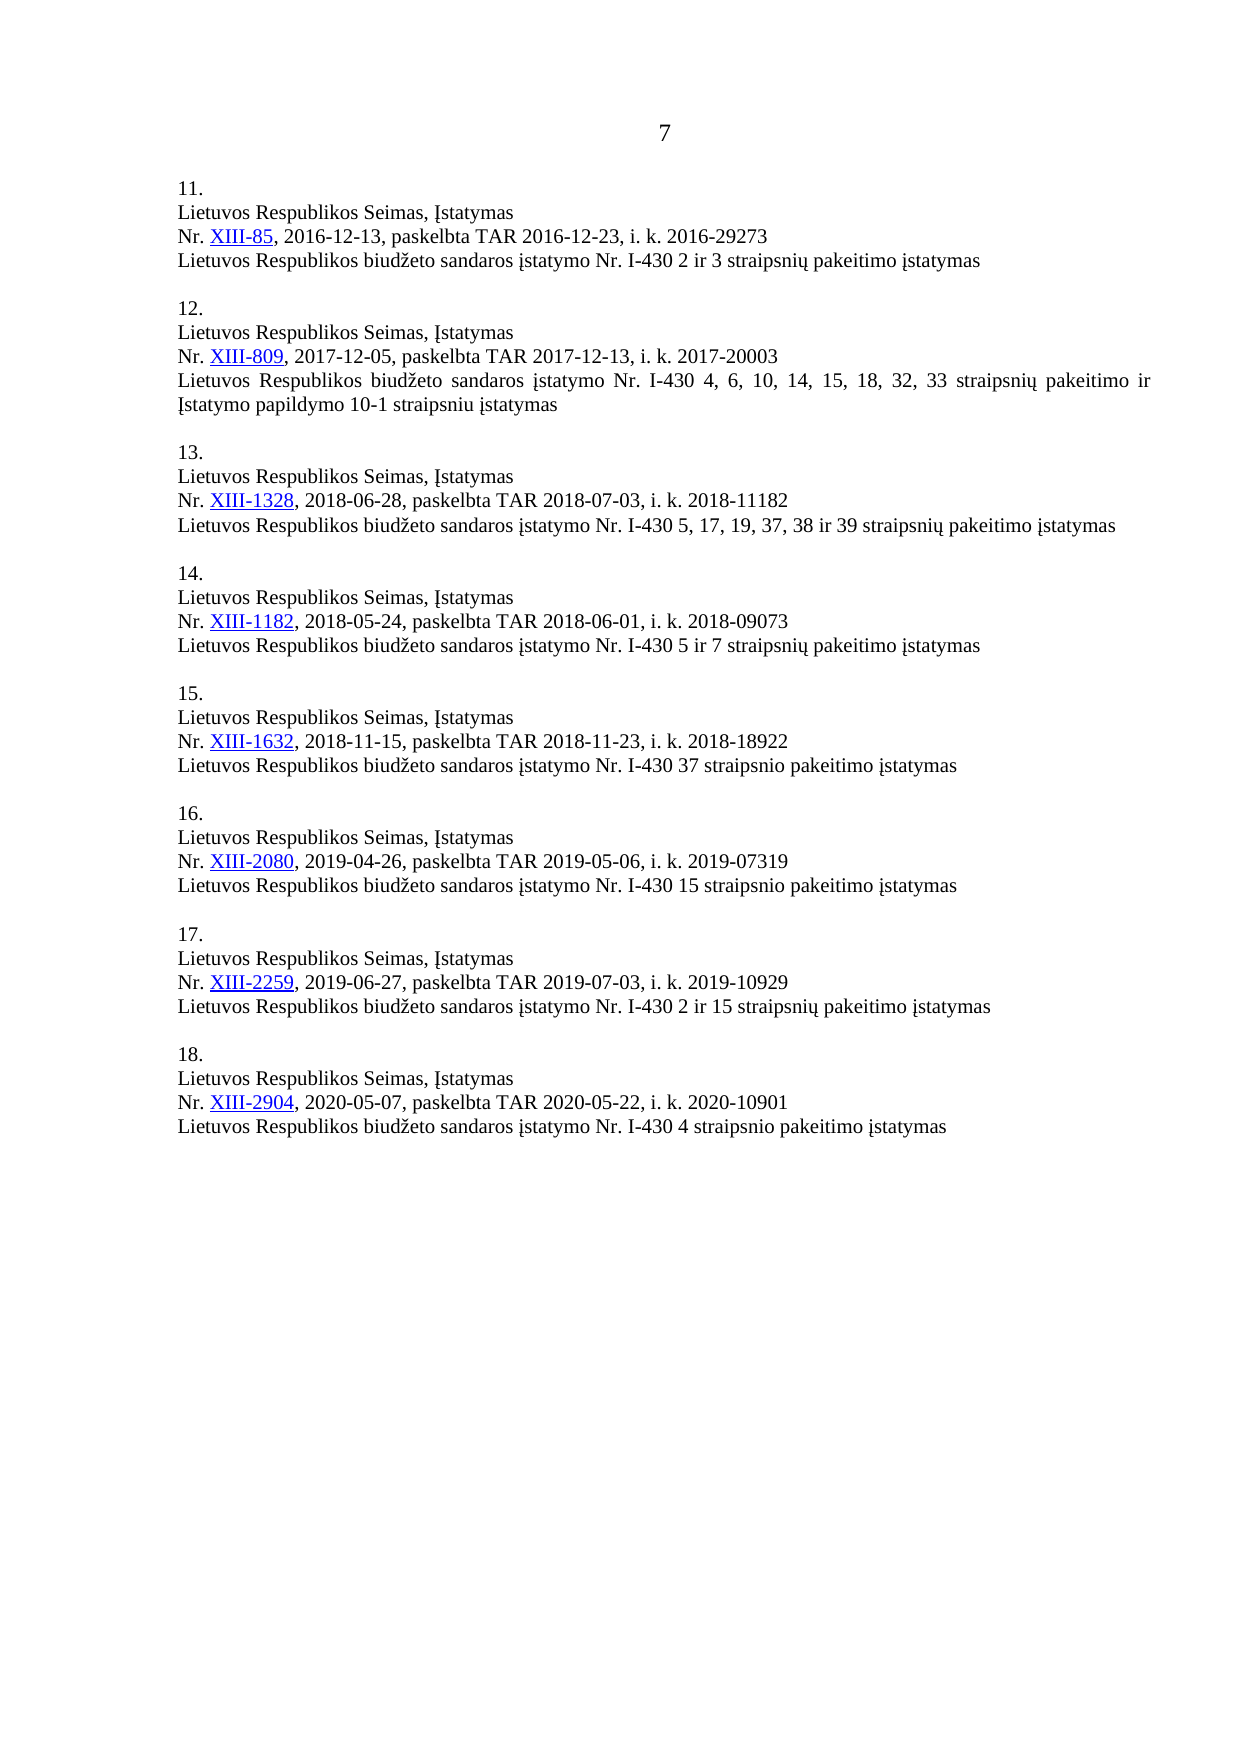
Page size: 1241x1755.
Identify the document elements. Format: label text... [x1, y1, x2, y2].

text Nr. XIII-2904, 2020-05-07, paskelbta TAR 2020-05-22, i. k. 2020-10901 [177, 1090, 1152, 1114]
text Lietuvos Respublikos biudžeto sandaros įstatymo Nr. I-430 15 straipsnio pakeitimo įstatymas [177, 873, 1152, 897]
text Nr. XIII-2259, 2019-06-27, paskelbta TAR 2019-07-03, i. k. 2019-10929 [177, 970, 1152, 994]
text Lietuvos Respublikos biudžeto sandaros įstatymo Nr. I-430 4, 6, 10, 14, 15, 18, 32, 33 straipsnių pakeitimo ir Įstatymo papildymo 10-1 straipsniu įstatymas [177, 368, 1152, 416]
text Lietuvos Respublikos biudžeto sandaros įstatymo Nr. I-430 2 ir 3 straipsnių pakeitimo įstatymas [177, 248, 1152, 272]
text 17. [177, 922, 1152, 946]
text 16. [177, 801, 1152, 825]
text Nr. XIII-1632, 2018-11-15, paskelbta TAR 2018-11-23, i. k. 2018-18922 [177, 729, 1152, 753]
text Lietuvos Respublikos Seimas, Įstatymas [177, 320, 1152, 344]
text 14. [177, 561, 1152, 585]
text 12. [177, 296, 1152, 320]
text Lietuvos Respublikos Seimas, Įstatymas [177, 585, 1152, 609]
text Lietuvos Respublikos Seimas, Įstatymas [177, 464, 1152, 488]
text Nr. XIII-85, 2016-12-13, paskelbta TAR 2016-12-23, i. k. 2016-29273 [177, 224, 1152, 248]
text Nr. XIII-809, 2017-12-05, paskelbta TAR 2017-12-13, i. k. 2017-20003 [177, 344, 1152, 368]
text Lietuvos Respublikos Seimas, Įstatymas [177, 1066, 1152, 1090]
text Lietuvos Respublikos biudžeto sandaros įstatymo Nr. I-430 5 ir 7 straipsnių pakeitimo įstatymas [177, 633, 1152, 657]
text Lietuvos Respublikos biudžeto sandaros įstatymo Nr. I-430 2 ir 15 straipsnių pakeitimo įstatymas [177, 994, 1152, 1018]
text Nr. XIII-1182, 2018-05-24, paskelbta TAR 2018-06-01, i. k. 2018-09073 [177, 609, 1152, 633]
text Nr. XIII-1328, 2018-06-28, paskelbta TAR 2018-07-03, i. k. 2018-11182 [177, 488, 1152, 512]
text Nr. XIII-2080, 2019-04-26, paskelbta TAR 2019-05-06, i. k. 2019-07319 [177, 849, 1152, 873]
text Lietuvos Respublikos Seimas, Įstatymas [177, 825, 1152, 849]
text 18. [177, 1042, 1152, 1066]
text 15. [177, 681, 1152, 705]
text Lietuvos Respublikos biudžeto sandaros įstatymo Nr. I-430 37 straipsnio pakeitimo įstatymas [177, 753, 1152, 777]
text Lietuvos Respublikos Seimas, Įstatymas [177, 705, 1152, 729]
text Lietuvos Respublikos biudžeto sandaros įstatymo Nr. I-430 5, 17, 19, 37, 38 ir 39 straipsnių pakeitimo įstatymas [177, 512, 1152, 537]
text Lietuvos Respublikos Seimas, Įstatymas [177, 946, 1152, 970]
text 13. [177, 440, 1152, 464]
text Lietuvos Respublikos biudžeto sandaros įstatymo Nr. I-430 4 straipsnio pakeitimo įstatymas [177, 1114, 1152, 1138]
text 11. [177, 176, 1152, 200]
text Lietuvos Respublikos Seimas, Įstatymas [177, 200, 1152, 224]
